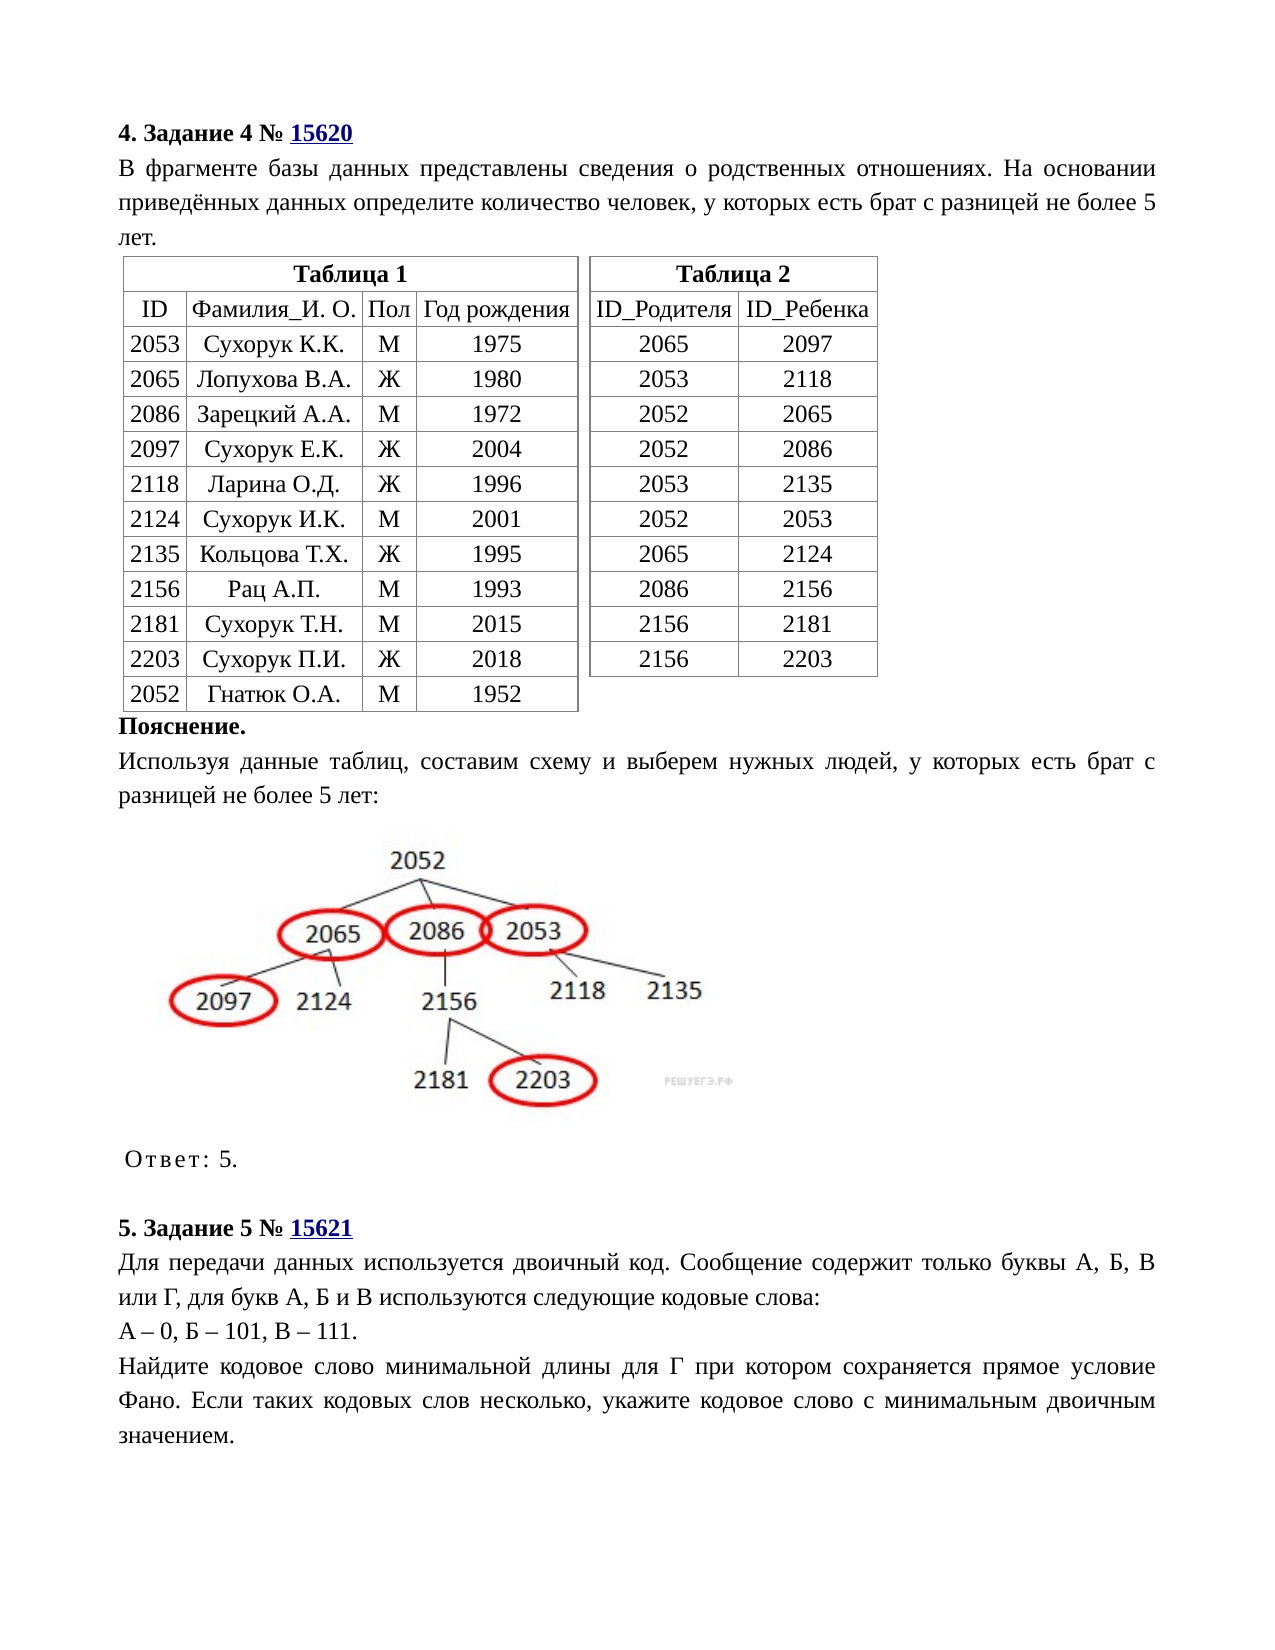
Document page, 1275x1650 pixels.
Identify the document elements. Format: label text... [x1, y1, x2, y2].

table_cell 2053 [739, 502, 877, 536]
table_cell 1995 [417, 537, 577, 571]
table_cell 2052 [591, 502, 738, 536]
table_cell 2086 [739, 432, 877, 466]
text Пояснение. [118, 711, 1157, 740]
table_cell 2124 [124, 502, 186, 536]
table_cell Ж [363, 642, 416, 676]
table_cell 2156 [124, 572, 186, 606]
table_cell 2086 [591, 572, 738, 606]
text 5. Задание 5 № 15621 [118, 1213, 1157, 1242]
table_cell Ларина О.Д. [187, 467, 362, 501]
table_cell М [363, 677, 416, 711]
table_cell Лопухова В.А. [187, 362, 362, 396]
table_cell М [363, 397, 416, 431]
table_cell 2053 [124, 327, 186, 361]
table_cell 2052 [591, 432, 738, 466]
table_cell Год рождения [417, 292, 577, 326]
text Для передачи данных используется двоичный код. Сообщение содержит только буквы А, Б, В или Г, для букв А, Б и В используются следующие кодовые слова: [118, 1247, 1157, 1311]
table_cell 2004 [417, 432, 577, 466]
table_cell 2086 [124, 397, 186, 431]
table_header [118, 256, 123, 711]
table_cell 2203 [124, 642, 186, 676]
table_cell Сухорук П.И. [187, 642, 362, 676]
table_header [579, 256, 583, 711]
table_cell Сухорук Т.Н. [187, 607, 362, 641]
table_cell 2156 [591, 607, 738, 641]
text A – 0, Б – 101, В – 111. [118, 1316, 1157, 1345]
table_cell 1952 [417, 677, 577, 711]
table_header Таблица 2 [591, 257, 877, 291]
table_cell 1975 [417, 327, 577, 361]
table_cell 1980 [417, 362, 577, 396]
table_cell ID_Ребенка [739, 292, 877, 326]
table_cell 1972 [417, 397, 577, 431]
table_cell Кольцова Т.Х. [187, 537, 362, 571]
table_cell 2203 [739, 642, 877, 676]
picture [133, 830, 739, 1123]
table_cell М [363, 502, 416, 536]
table_cell 2118 [124, 467, 186, 501]
table_cell Рац А.П. [187, 572, 362, 606]
table_cell ID_Родителя [591, 292, 738, 326]
table_cell Ж [363, 432, 416, 466]
table_cell 2052 [591, 397, 738, 431]
table_cell 2018 [417, 642, 577, 676]
table_cell Зарецкий А.А. [187, 397, 362, 431]
table_cell ID [124, 292, 186, 326]
table_cell 2181 [739, 607, 877, 641]
text Используя данные таблиц, составим схему и выберем нужных людей, у которых есть брат с разницей не более 5 лет: [118, 746, 1157, 809]
table_cell 2124 [739, 537, 877, 571]
table_cell 2053 [591, 467, 738, 501]
table_cell Фамилия_И. О. [187, 292, 362, 326]
table_cell 2097 [124, 432, 186, 466]
table_cell Сухорук К.К. [187, 327, 362, 361]
table_cell Ж [363, 537, 416, 571]
table_cell 2052 [124, 677, 186, 711]
table_cell Сухорук Е.К. [187, 432, 362, 466]
table_cell 2001 [417, 502, 577, 536]
text В фрагменте базы данных представлены сведения о родственных отношениях. На основании приведённых данных определите количество человек, у которых есть брат с разницей не более 5 лет. [118, 153, 1157, 250]
table_cell 1993 [417, 572, 577, 606]
table_cell Ж [363, 467, 416, 501]
table_cell Гнатюк О.А. [187, 677, 362, 711]
table_cell 1996 [417, 467, 577, 501]
table_cell 2065 [591, 327, 738, 361]
table_cell 2065 [124, 362, 186, 396]
table_cell М [363, 572, 416, 606]
table_cell 2135 [124, 537, 186, 571]
text Найдите кодовое слово минимальной длины для Г при котором сохраняется прямое условие Фано. Если таких кодовых слов несколько, укажите кодовое слово с минимальным двоичным значением. [118, 1351, 1157, 1449]
table_cell Сухорук И.К. [187, 502, 362, 536]
table_cell 2015 [417, 607, 577, 641]
table_header [583, 256, 883, 711]
table_cell 2156 [591, 642, 738, 676]
table_cell 2065 [591, 537, 738, 571]
table_cell 2156 [739, 572, 877, 606]
table_cell Пол [363, 292, 416, 326]
text 4. Задание 4 № 15620 [118, 118, 1157, 147]
table_cell 2053 [591, 362, 738, 396]
table_cell 2135 [739, 467, 877, 501]
table_cell М [363, 607, 416, 641]
table_cell 2181 [124, 607, 186, 641]
table_cell 2118 [739, 362, 877, 396]
table_header Таблица 1 [124, 257, 577, 291]
table_cell М [363, 327, 416, 361]
text Ответ: 5. [118, 1144, 1157, 1173]
table_cell 2097 [739, 327, 877, 361]
table_cell Ж [363, 362, 416, 396]
table_cell 2065 [739, 397, 877, 431]
